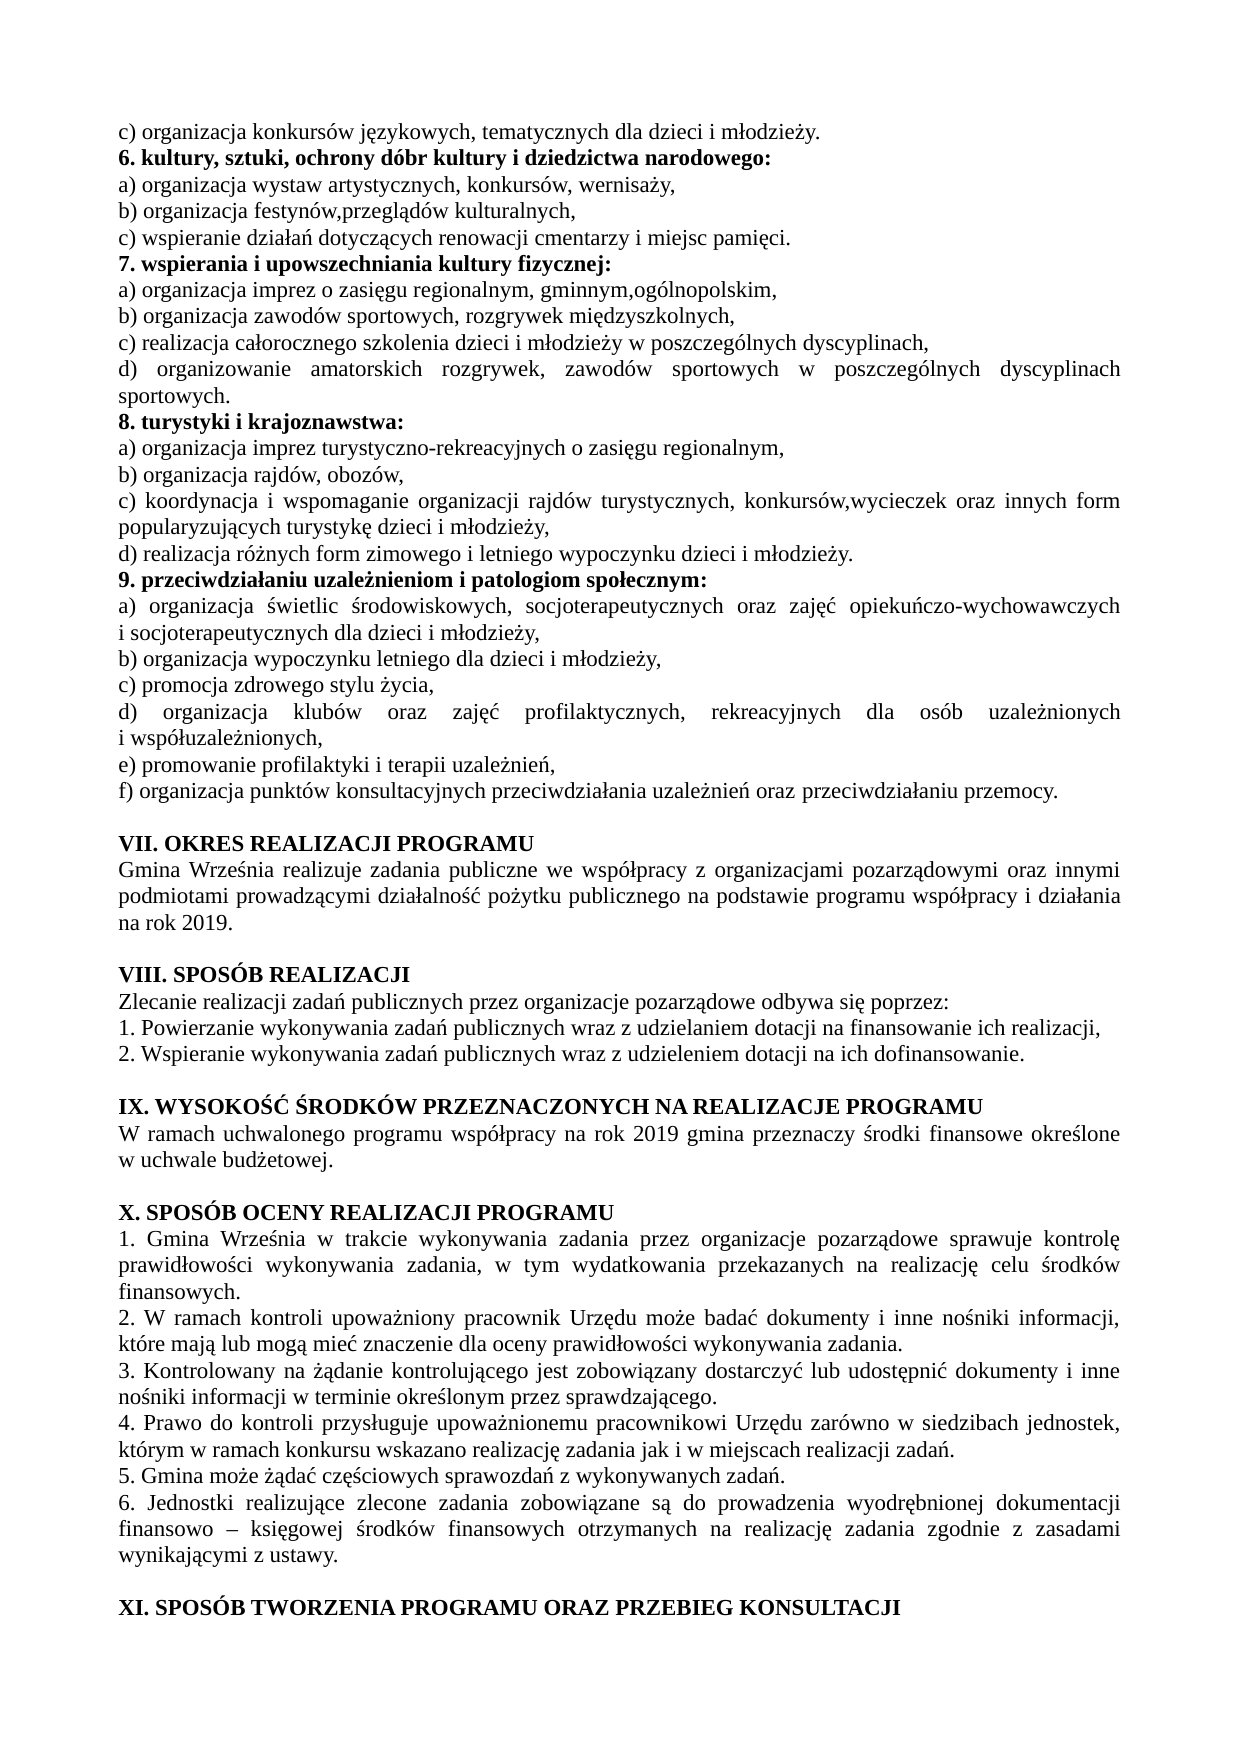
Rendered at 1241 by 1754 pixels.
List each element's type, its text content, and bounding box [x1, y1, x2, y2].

text d) organizacja klubów oraz zajęć profilaktycznych, rekreacyjnych dla osób uzależnionych i współuzależnionych, [118, 698, 1122, 751]
text b) organizacja rajdów, obozów, [118, 461, 1122, 487]
text IX. WYSOKOŚĆ ŚRODKÓW PRZEZNACZONYCH NA REALIZACJE PROGRAMU [118, 1093, 1122, 1119]
text 7. wspierania i upowszechniania kultury fizycznej: [118, 250, 1122, 276]
text c) realizacja całorocznego szkolenia dzieci i młodzieży w poszczególnych dyscyplinach, [118, 329, 1122, 355]
text W ramach uchwalonego programu współpracy na rok 2019 gmina przeznaczy środki finansowe określone w uchwale budżetowej. [118, 1119, 1122, 1172]
text a) organizacja świetlic środowiskowych, socjoterapeutycznych oraz zajęć opiekuńczo-wychowawczych i socjoterapeutycznych dla dzieci i młodzieży, [118, 592, 1122, 645]
text 3. Kontrolowany na żądanie kontrolującego jest zobowiązany dostarczyć lub udostępnić dokumenty i inne nośniki informacji w terminie określonym przez sprawdzającego. [118, 1357, 1122, 1409]
text f) organizacja punktów konsultacyjnych przeciwdziałania uzależnień oraz przeciwdziałaniu przemocy. [118, 777, 1122, 803]
text 2. Wspieranie wykonywania zadań publicznych wraz z udzieleniem dotacji na ich dofinansowanie. [118, 1041, 1122, 1067]
text VIII. SPOSÓB REALIZACJI [118, 961, 1122, 988]
text 4. Prawo do kontroli przysługuje upoważnionemu pracownikowi Urzędu zarówno w siedzibach jednostek, którym w ramach konkursu wskazano realizację zadania jak i w miejscach realizacji zadań. [118, 1409, 1122, 1462]
text c) wspieranie działań dotyczących renowacji cmentarzy i miejsc pamięci. [118, 223, 1122, 250]
text 1. Powierzanie wykonywania zadań publicznych wraz z udzielaniem dotacji na finansowanie ich realizacji, [118, 1014, 1122, 1041]
text e) promowanie profilaktyki i terapii uzależnień, [118, 751, 1122, 777]
text 1. Gmina Września w trakcie wykonywania zadania przez organizacje pozarządowe sprawuje kontrolę prawidłowości wykonywania zadania, w tym wydatkowania przekazanych na realizację celu środków finansowych. [118, 1225, 1122, 1304]
text a) organizacja imprez o zasięgu regionalnym, gminnym,ogólnopolskim, [118, 276, 1122, 303]
text 2. W ramach kontroli upoważniony pracownik Urzędu może badać dokumenty i inne nośniki informacji, które mają lub mogą mieć znaczenie dla oceny prawidłowości wykonywania zadania. [118, 1304, 1122, 1357]
text d) realizacja różnych form zimowego i letniego wypoczynku dzieci i młodzieży. [118, 540, 1122, 566]
text b) organizacja wypoczynku letniego dla dzieci i młodzieży, [118, 645, 1122, 672]
text Gmina Września realizuje zadania publiczne we współpracy z organizacjami pozarządowymi oraz innymi podmiotami prowadzącymi działalność pożytku publicznego na podstawie programu współpracy i działania na rok 2019. [118, 856, 1122, 935]
text a) organizacja wystaw artystycznych, konkursów, wernisaży, [118, 171, 1122, 197]
text 9. przeciwdziałaniu uzależnieniom i patologiom społecznym: [118, 566, 1122, 592]
text XI. SPOSÓB TWORZENIA PROGRAMU ORAZ PRZEBIEG KONSULTACJI [118, 1594, 1122, 1620]
text a) organizacja imprez turystyczno-rekreacyjnych o zasięgu regionalnym, [118, 434, 1122, 461]
text b) organizacja zawodów sportowych, rozgrywek międzyszkolnych, [118, 303, 1122, 329]
text 5. Gmina może żądać częściowych sprawozdań z wykonywanych zadań. [118, 1462, 1122, 1488]
text 8. turystyki i krajoznawstwa: [118, 408, 1122, 434]
text 6. Jednostki realizujące zlecone zadania zobowiązane są do prowadzenia wyodrębnionej dokumentacji finansowo – księgowej środków finansowych otrzymanych na realizację zadania zgodnie z zasadami wynikającymi z ustawy. [118, 1488, 1122, 1568]
text c) organizacja konkursów językowych, tematycznych dla dzieci i młodzieży. [118, 118, 1122, 144]
text X. SPOSÓB OCENY REALIZACJI PROGRAMU [118, 1199, 1122, 1225]
text b) organizacja festynów,przeglądów kulturalnych, [118, 197, 1122, 223]
text Zlecanie realizacji zadań publicznych przez organizacje pozarządowe odbywa się poprzez: [118, 988, 1122, 1014]
text c) promocja zdrowego stylu życia, [118, 672, 1122, 698]
text c) koordynacja i wspomaganie organizacji rajdów turystycznych, konkursów,wycieczek oraz innych form popularyzujących turystykę dzieci i młodzieży, [118, 487, 1122, 540]
text VII. OKRES REALIZACJI PROGRAMU [118, 830, 1122, 856]
text d) organizowanie amatorskich rozgrywek, zawodów sportowych w poszczególnych dyscyplinach sportowych. [118, 355, 1122, 408]
text 6. kultury, sztuki, ochrony dóbr kultury i dziedzictwa narodowego: [118, 144, 1122, 171]
